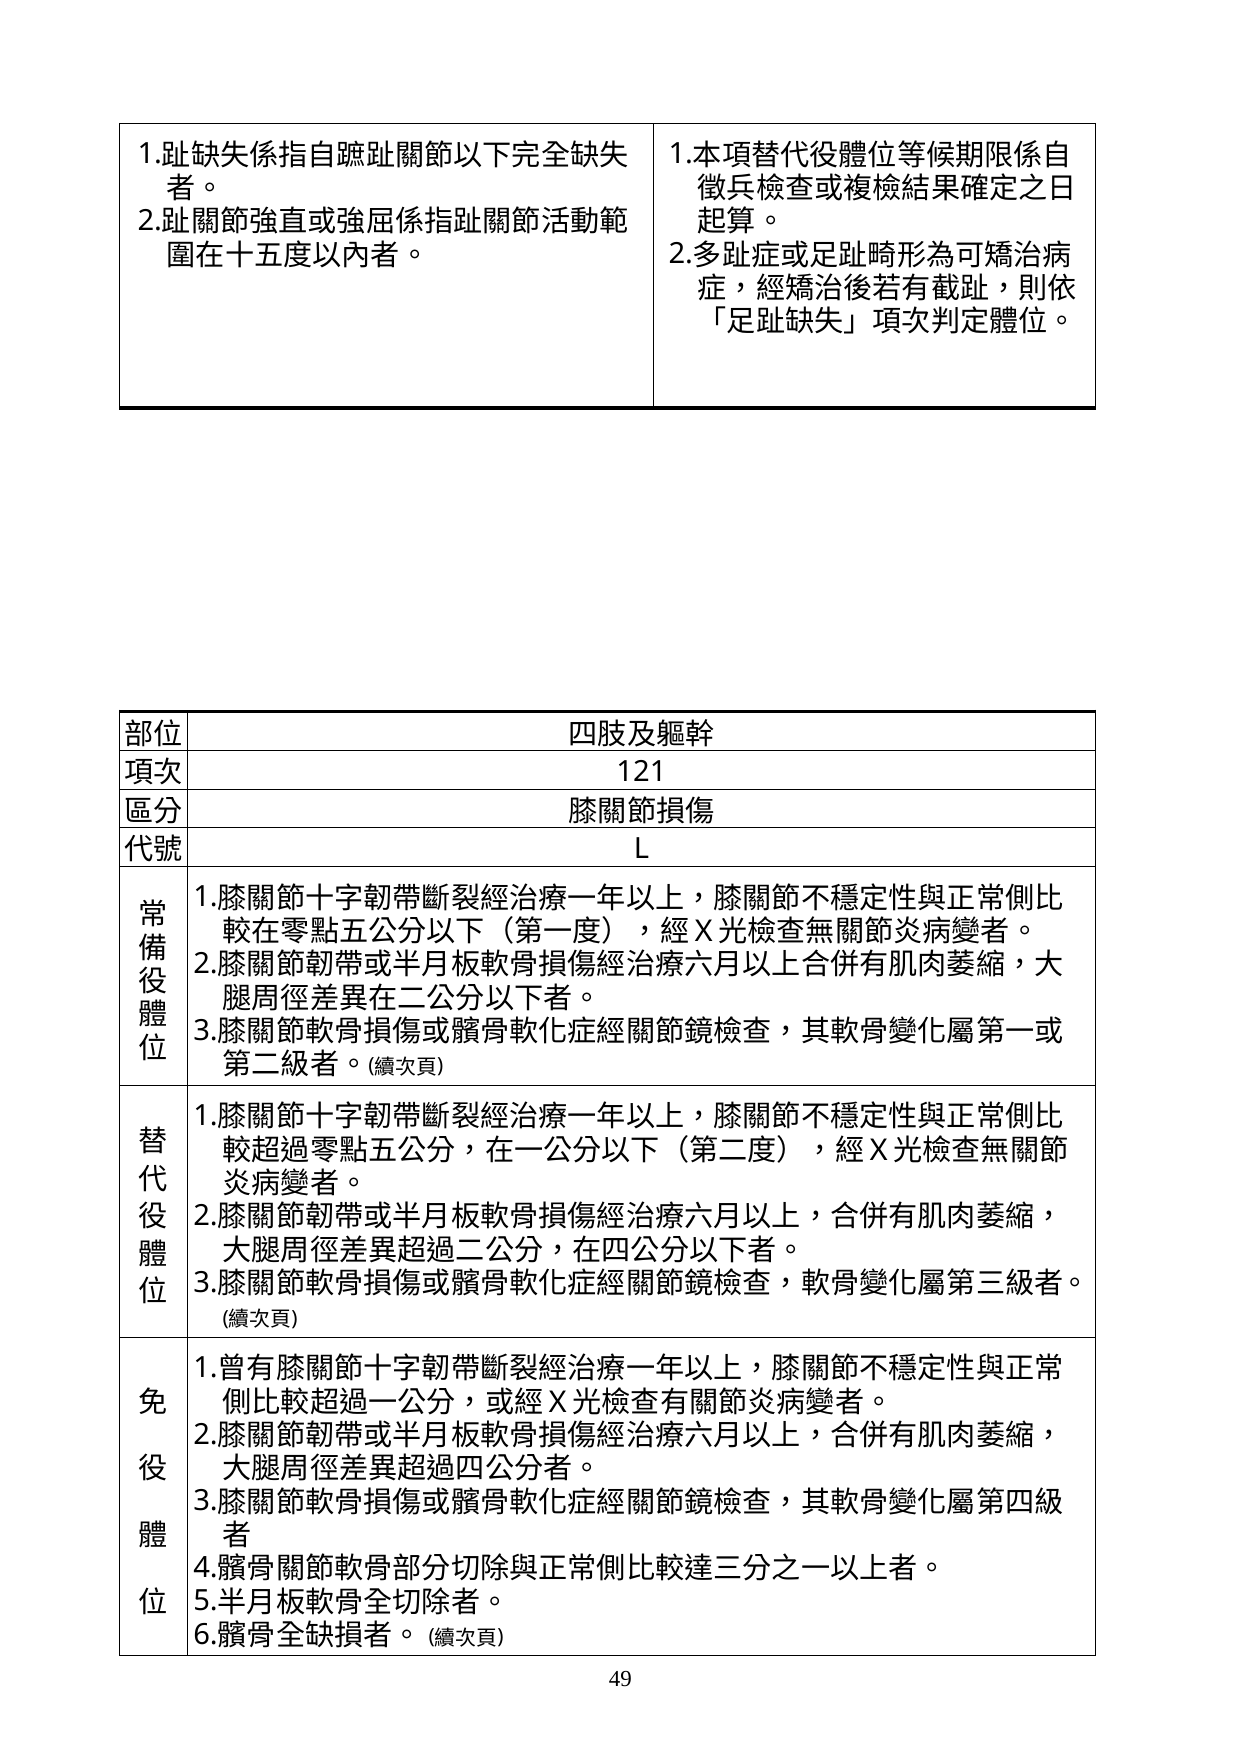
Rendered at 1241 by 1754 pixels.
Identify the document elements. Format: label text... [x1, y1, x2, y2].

table_cell 1.膝關節十字韌帶斷裂經治療一年以上，膝關節不穩定性與正常側比較在零點五公分以下（第一度），經Ｘ光檢查無關節炎病變者。 2.膝關節韌帶或半月板軟骨損傷經治療六月以上合併有肌肉萎縮，大腿周徑差異在二公分以下者。 3.膝關節軟骨損傷或髕骨軟化症經關節鏡檢查，其軟骨變化屬第一或第二級者。(續次頁) [188, 867, 1095, 1084]
table_cell 121 [188, 751, 1095, 789]
table_header 四肢及軀幹 [188, 713, 1095, 750]
table_header 部位 [120, 713, 187, 750]
table_cell 代號 [120, 828, 187, 866]
table_cell 膝關節損傷 [188, 790, 1095, 827]
table_cell 1.趾缺失係指自蹠趾關節以下完全缺失者。 2.趾關節強直或強屈係指趾關節活動範圍在十五度以內者。 [120, 124, 653, 406]
table_cell 1.本項替代役體位等候期限係自徵兵檢查或複檢結果確定之日起算。 2.多趾症或足趾畸形為可矯治病症，經矯治後若有截趾，則依「足趾缺失」項次判定體位。 [654, 124, 1095, 406]
table_cell 替 代 役 體 位 [120, 1086, 187, 1337]
table_cell 區分 [120, 790, 187, 827]
table_cell 1.曾有膝關節十字韌帶斷裂經治療一年以上，膝關節不穩定性與正常側比較超過一公分，或經Ｘ光檢查有關節炎病變者。 2.膝關節韌帶或半月板軟骨損傷經治療六月以上，合併有肌肉萎縮，大腿周徑差異超過四公分者。 3.膝關節軟骨損傷或髕骨軟化症經關節鏡檢查，其軟骨變化屬第四級者 4.髕骨關節軟骨部分切除與正常側比較達三分之一以上者。 5.半月板軟骨全切除者。 6.髕骨全缺損者。 (續次頁) [188, 1338, 1095, 1655]
table_cell 免 役 體 位 [120, 1338, 187, 1655]
table_cell L [188, 828, 1095, 866]
table_cell 常 備 役 體 位 [120, 867, 187, 1084]
table_cell 項次 [120, 751, 187, 789]
table_cell 1.膝關節十字韌帶斷裂經治療一年以上，膝關節不穩定性與正常側比較超過零點五公分，在一公分以下（第二度），經Ｘ光檢查無關節炎病變者。 2.膝關節韌帶或半月板軟骨損傷經治療六月以上，合併有肌肉萎縮，大腿周徑差異超過二公分，在四公分以下者。 3.膝關節軟骨損傷或髕骨軟化症經關節鏡檢查，軟骨變化屬第三級者。 (續次頁) [188, 1086, 1095, 1337]
